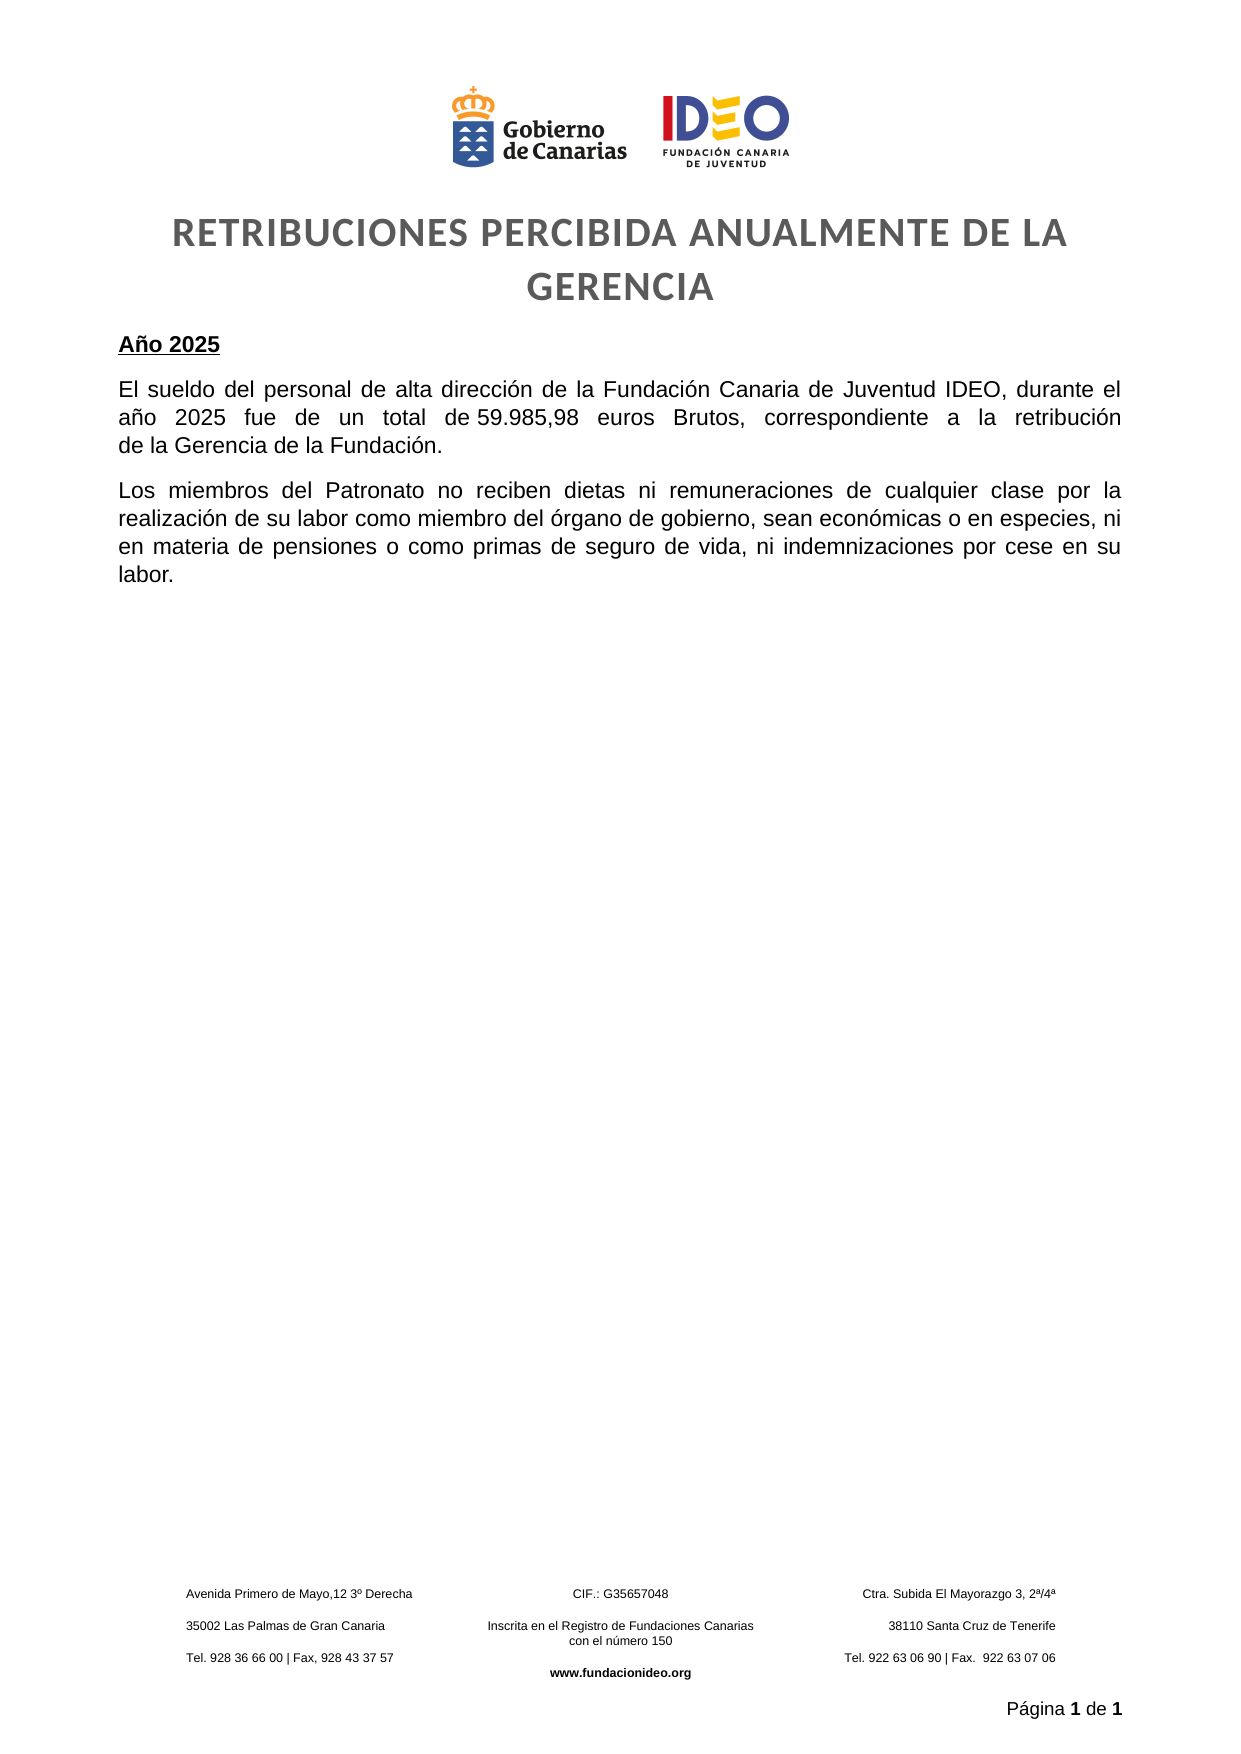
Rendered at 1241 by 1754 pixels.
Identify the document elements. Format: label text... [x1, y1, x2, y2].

text Los miembros del Patronato no reciben dietas ni remuneraciones de cualquier clase por la realización de su labor como miembro del órgano de gobierno, sean económicas o en especies, ni en materia de pensiones o como primas de seguro de vida, ni indemnizaciones por cese en su labor. [118, 477, 1122, 588]
text El sueldo del personal de alta dirección de la Fundación Canaria de Juventud IDEO, durante el año 2025 fue de un total de 59.985,98 euros Brutos, correspondiente a la retribución de la Gerencia de la Fundación. [118, 376, 1122, 458]
text Año 2025 [118, 331, 1122, 357]
text RETRIBUCIONES PERCIBIDA ANUALMENTE DE LA GERENCIA [118, 202, 1122, 311]
